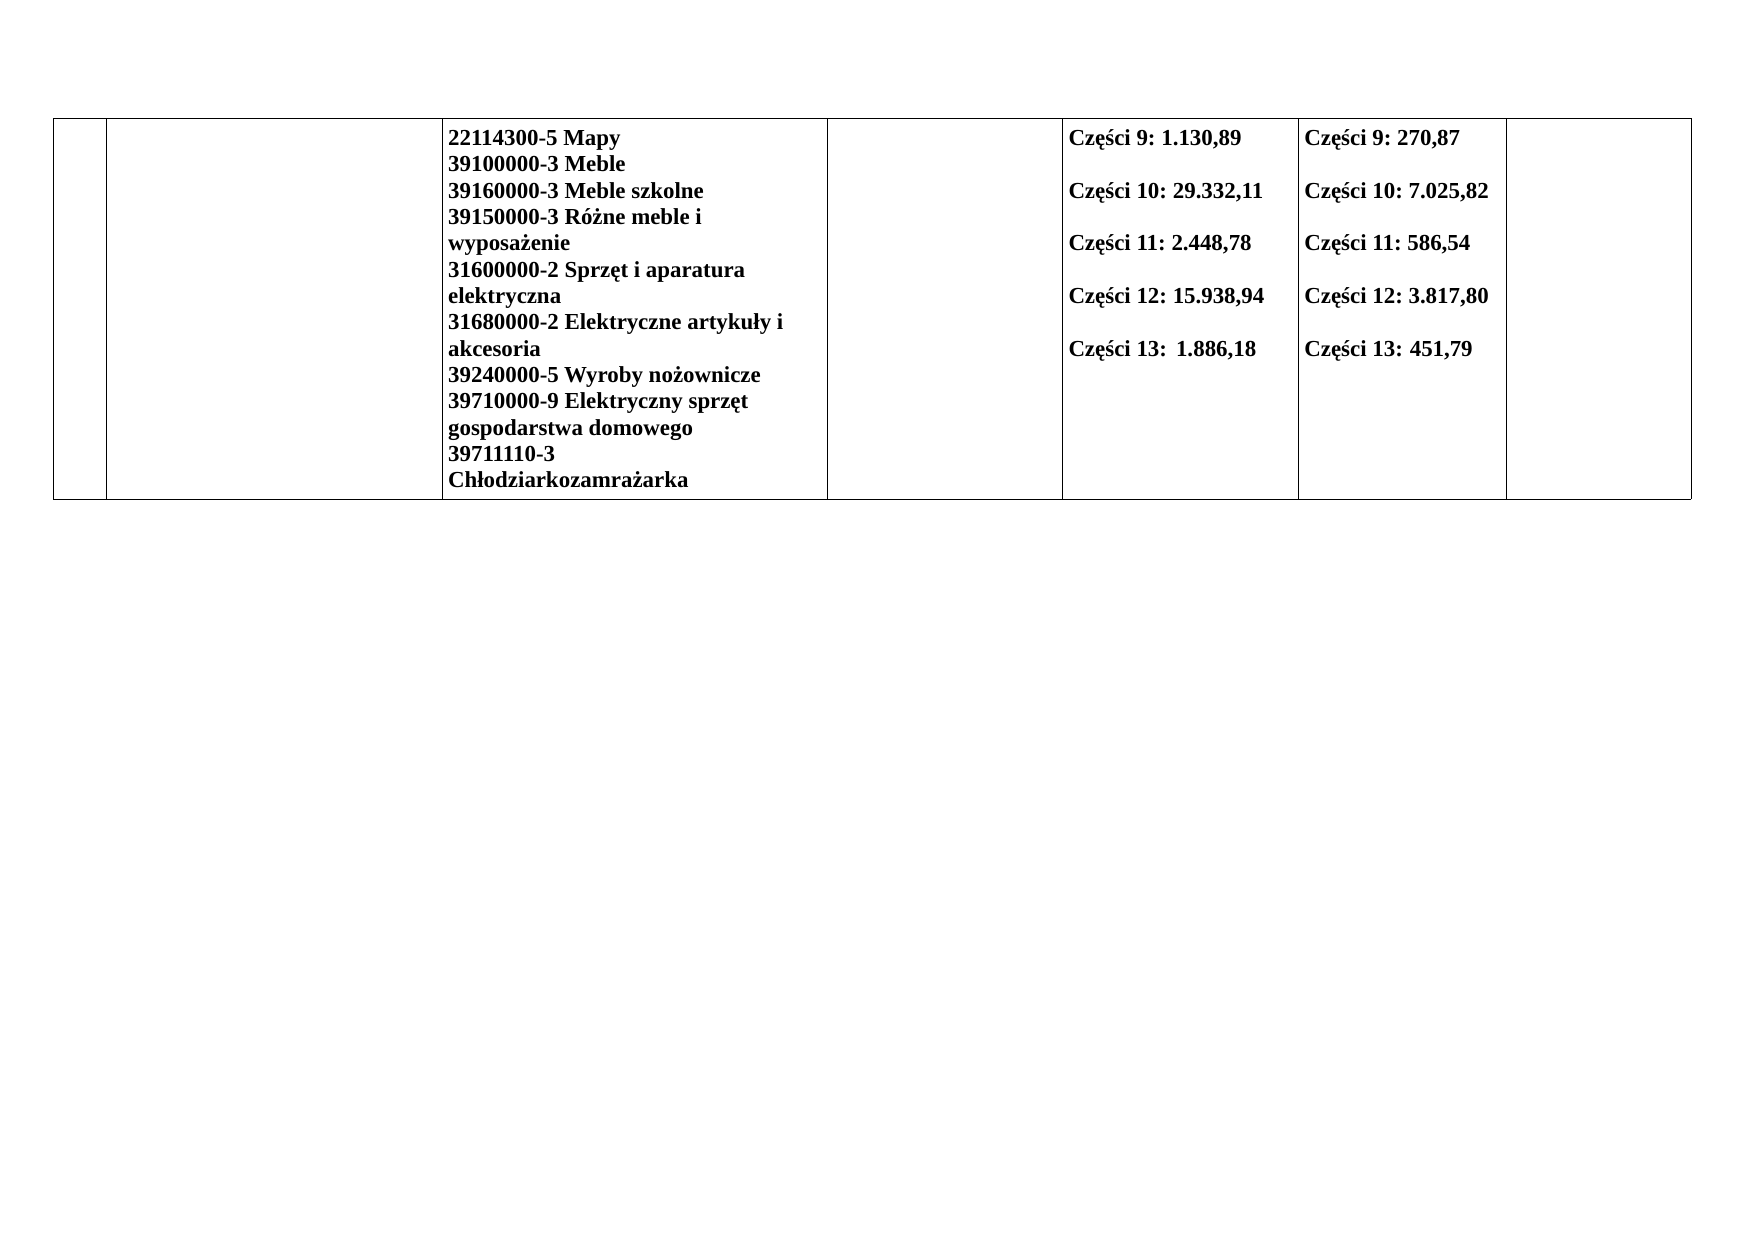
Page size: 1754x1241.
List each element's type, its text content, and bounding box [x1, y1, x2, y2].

table_cell 22114300-5 Mapy 39100000-3 Meble 39160000-3 Meble szkolne 39150000-3 Różne meble i wyposażenie 31600000-2 Sprzęt i aparatura elektryczna 31680000-2 Elektryczne artykuły i akcesoria 39240000-5 Wyroby nożownicze 39710000-9 Elektryczny sprzęt gospodarstwa domowego 39711110-3 Chłodziarkozamrażarka [443, 119, 827, 499]
table_cell [828, 119, 1062, 499]
table_cell [54, 119, 106, 499]
table_cell Części 9: 270,87 Części 10: 7.025,82 Części 11: 586,54 Części 12: 3.817,80 Części 13: 451,79 [1299, 119, 1506, 499]
table_cell [107, 119, 442, 499]
table_cell Części 9: 1.130,89 Części 10: 29.332,11 Części 11: 2.448,78 Części 12: 15.938,94 Części 13: 1.886,18 [1063, 119, 1298, 499]
table_cell [1507, 119, 1691, 499]
